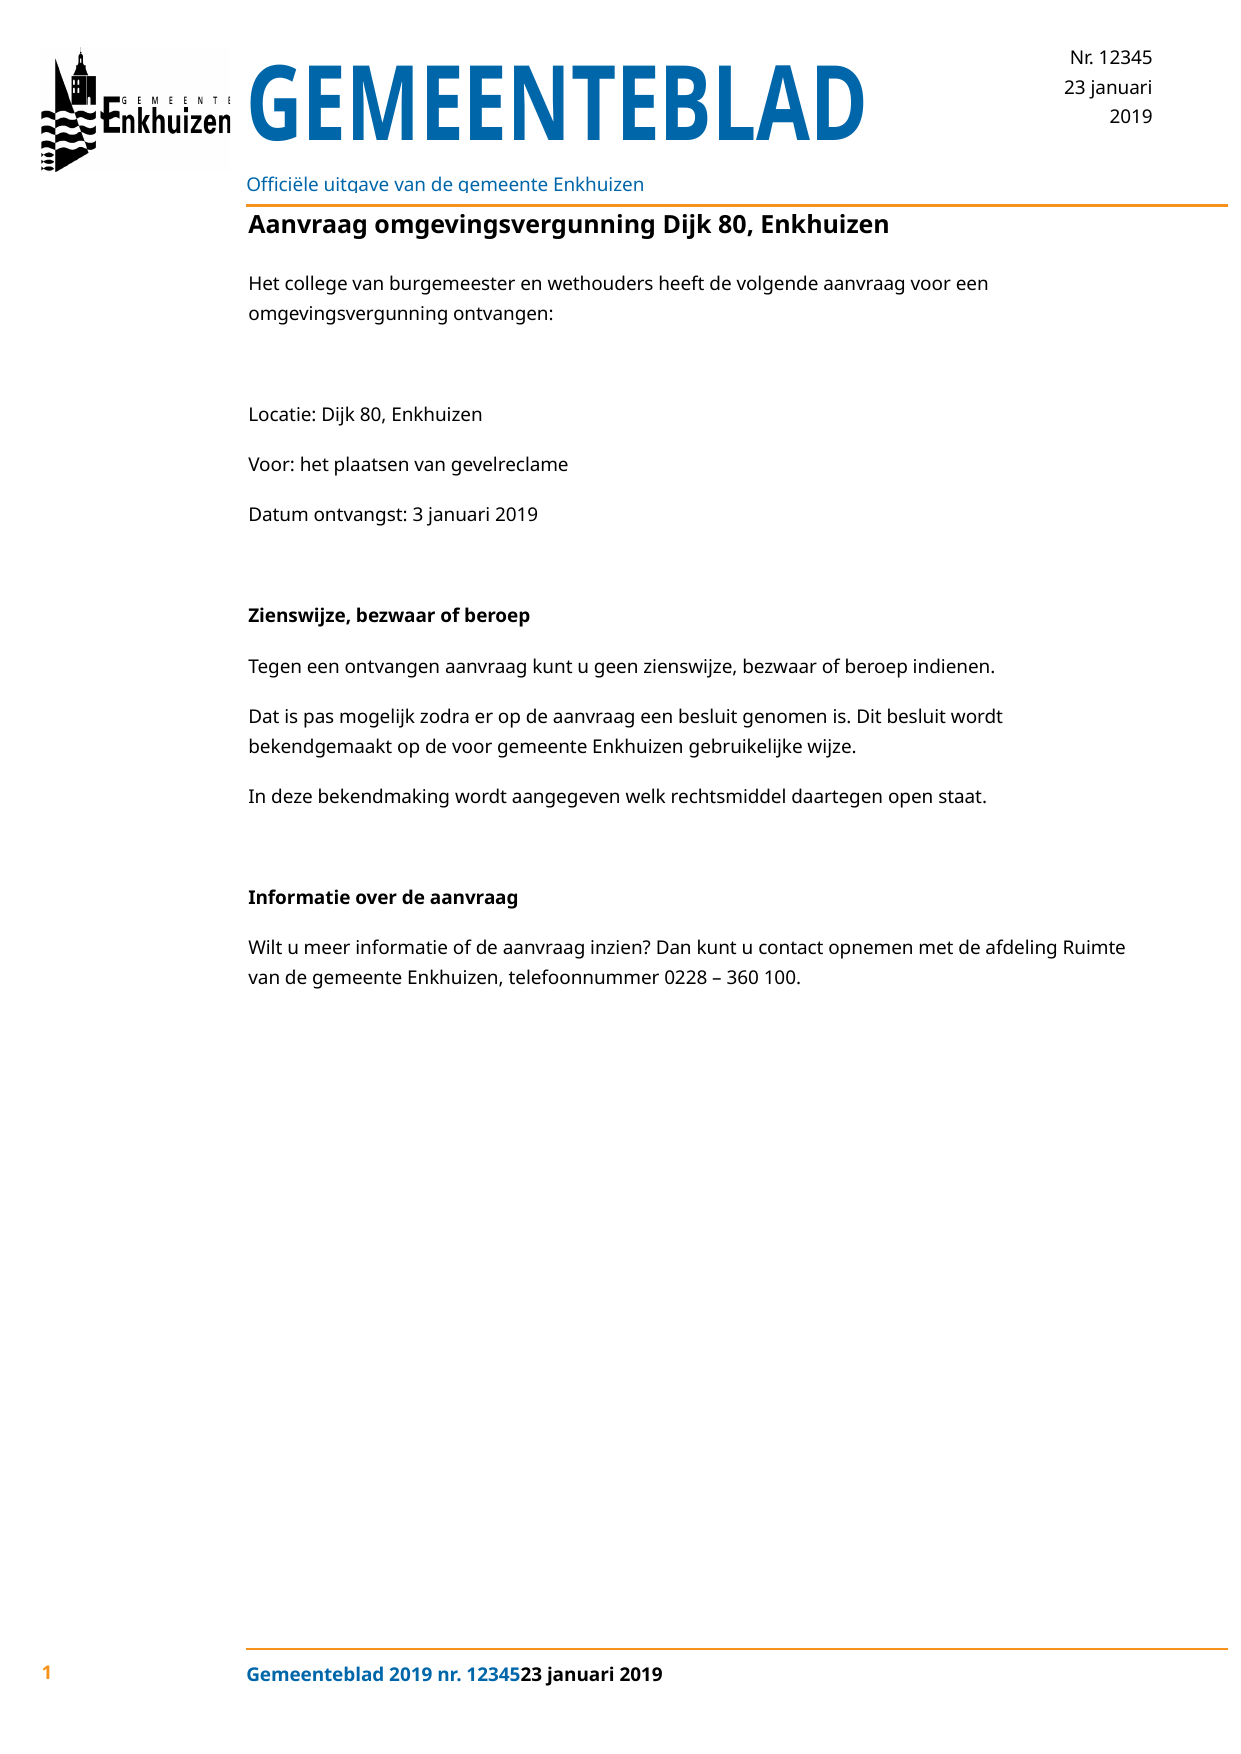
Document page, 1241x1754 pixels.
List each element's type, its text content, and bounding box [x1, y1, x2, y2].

text Wilt u meer informatie of de aanvraag inzien? Dan kunt u contact opnemen met de afdeling Ruimte van de gemeente Enkhuizen, telefoonnummer 0228 – 360 100. [248, 934, 1152, 990]
text Aanvraag omgevingsvergunning Dijk 80, Enkhuizen [248, 207, 1152, 241]
text Datum ontvangst: 3 januari 2019 [248, 502, 1152, 527]
text Voor: het plaatsen van gevelreclame [248, 451, 1152, 477]
text Tegen een ontvangen aanvraag kunt u geen zienswijze, bezwaar of beroep indienen. [248, 653, 1152, 678]
text Dat is pas mogelijk zodra er op de aanvraag een besluit genomen is. Dit besluit wordt bekendgemaakt op de voor gemeente Enkhuizen gebruikelijke wijze. [248, 703, 1152, 758]
picture [41, 47, 231, 172]
text Locatie: Dijk 80, Enkhuizen [248, 401, 1152, 426]
text In deze bekendmaking wordt aangegeven welk rechtsmiddel daartegen open staat. [248, 783, 1152, 809]
text Informatie over de aanvraag [248, 884, 1152, 910]
text Zienswijze, bezwaar of beroep [248, 602, 1152, 628]
text Het college van burgemeester en wethouders heeft de volgende aanvraag voor een omgevingsvergunning ontvangen: [248, 270, 1152, 326]
